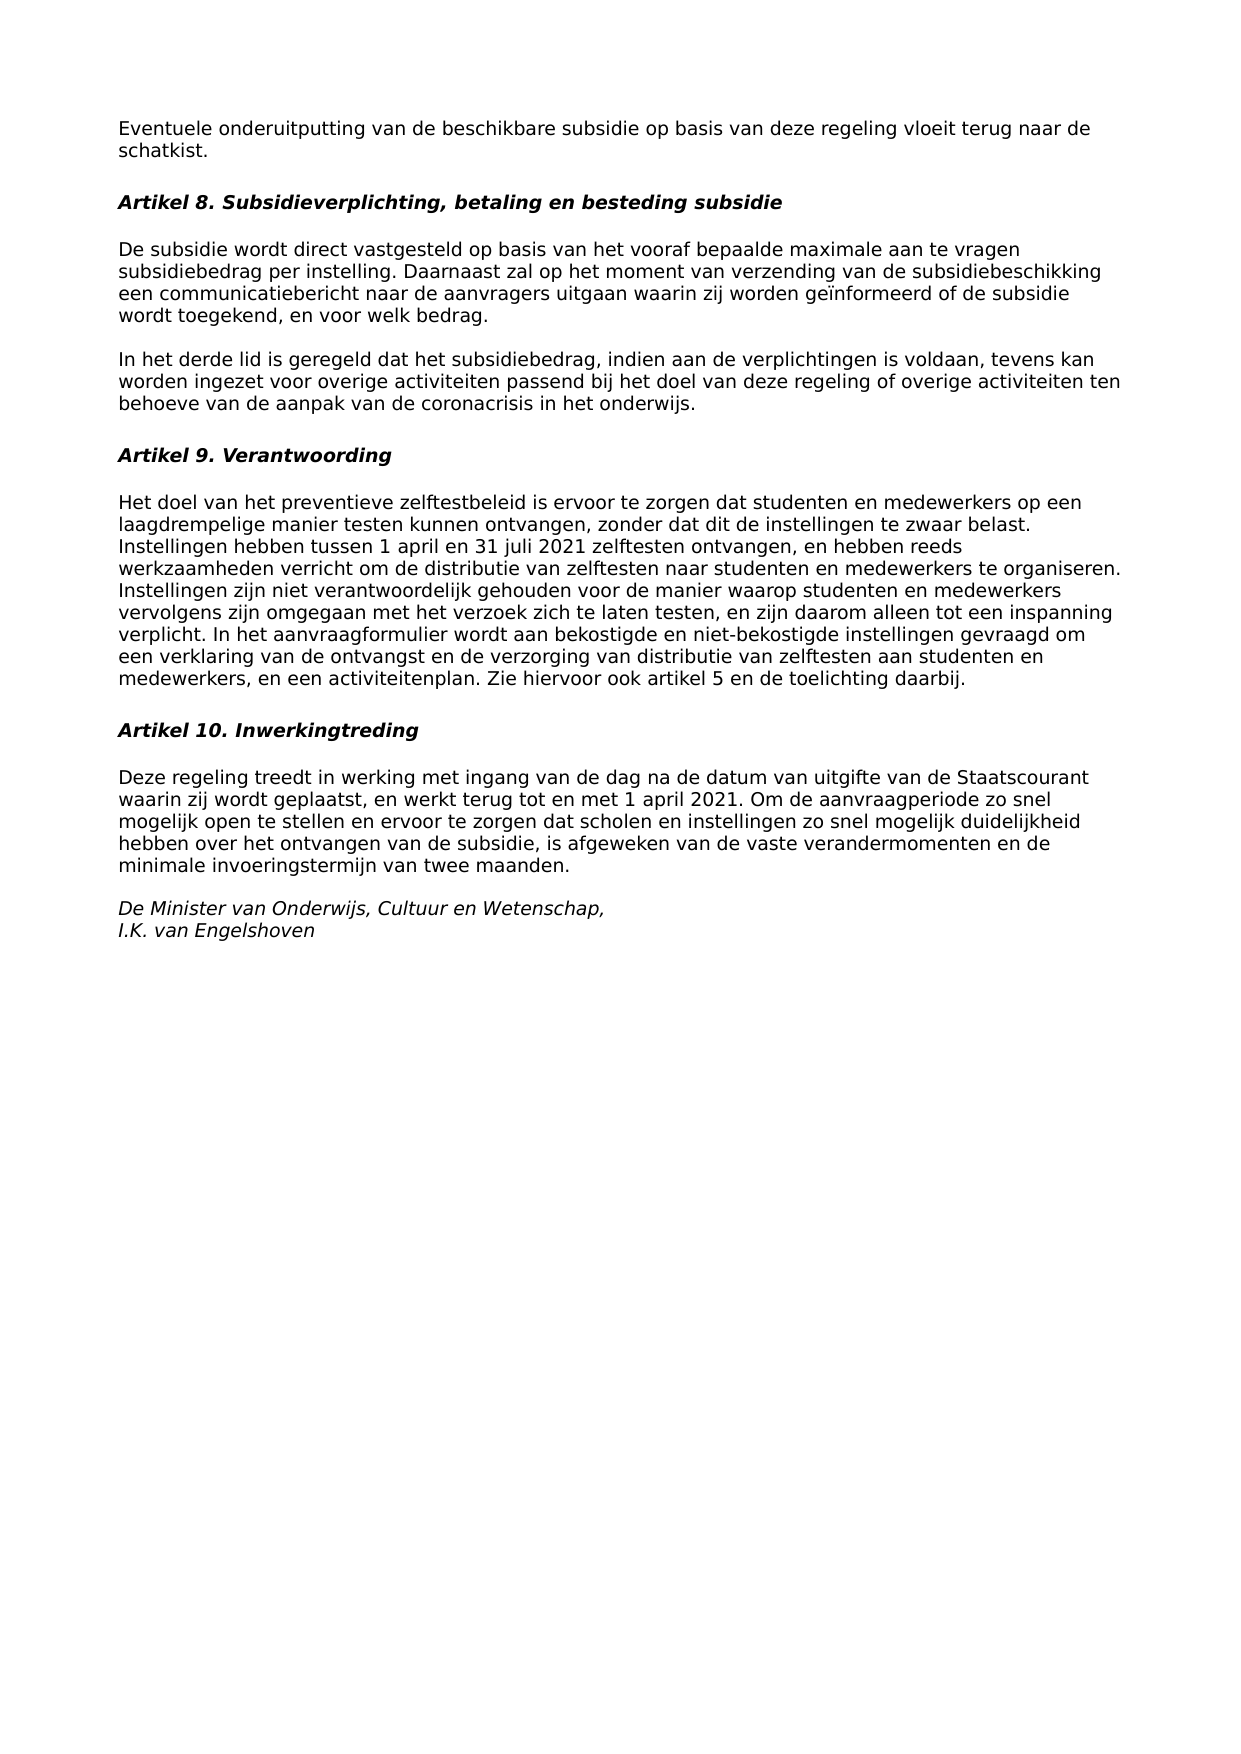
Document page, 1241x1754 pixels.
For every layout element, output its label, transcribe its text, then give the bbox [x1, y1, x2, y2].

subtitle Artikel 9. Verantwoording [118, 445, 1122, 467]
text Deze regeling treedt in werking met ingang van de dag na de datum van uitgifte van de Staatscourant waarin zij wordt geplaatst, en werkt terug tot en met 1 april 2021. Om de aanvraagperiode zo snel mogelijk open te stellen en ervoor te zorgen dat scholen en instellingen zo snel mogelijk duidelijkheid hebben over het ontvangen van de subsidie, is afgeweken van de vaste verandermomenten en de minimale invoeringstermijn van twee maanden. [118, 767, 1122, 876]
text De subsidie wordt direct vastgesteld op basis van het vooraf bepaalde maximale aan te vragen subsidiebedrag per instelling. Daarnaast zal op het moment van verzending van de subsidiebeschikking een communicatiebericht naar de aanvragers uitgaan waarin zij worden geïnformeerd of de subsidie wordt toegekend, en voor welk bedrag. [118, 239, 1122, 327]
text Het doel van het preventieve zelftestbeleid is ervoor te zorgen dat studenten en medewerkers op een laagdrempelige manier testen kunnen ontvangen, zonder dat dit de instellingen te zwaar belast. Instellingen hebben tussen 1 april en 31 juli 2021 zelftesten ontvangen, en hebben reeds werkzaamheden verricht om de distributie van zelftesten naar studenten en medewerkers te organiseren. Instellingen zijn niet verantwoordelijk gehouden voor de manier waarop studenten en medewerkers vervolgens zijn omgegaan met het verzoek zich te laten testen, en zijn daarom alleen tot een inspanning verplicht. In het aanvraagformulier wordt aan bekostigde en niet-bekostigde instellingen gevraagd om een verklaring van de ontvangst en de verzorging van distributie van zelftesten aan studenten en medewerkers, en een activiteitenplan. Zie hiervoor ook artikel 5 en de toelichting daarbij. [118, 492, 1122, 689]
text De Minister van Onderwijs, Cultuur en Wetenschap, I.K. van Engelshoven [118, 898, 1122, 942]
text In het derde lid is geregeld dat het subsidiebedrag, indien aan de verplichtingen is voldaan, tevens kan worden ingezet voor overige activiteiten passend bij het doel van deze regeling of overige activiteiten ten behoeve van de aanpak van de coronacrisis in het onderwijs. [118, 349, 1122, 415]
subtitle Artikel 8. Subsidieverplichting, betaling en besteding subsidie [118, 192, 1122, 214]
text Eventuele onderuitputting van de beschikbare subsidie op basis van deze regeling vloeit terug naar de schatkist. [118, 118, 1122, 162]
subtitle Artikel 10. Inwerkingtreding [118, 719, 1122, 742]
